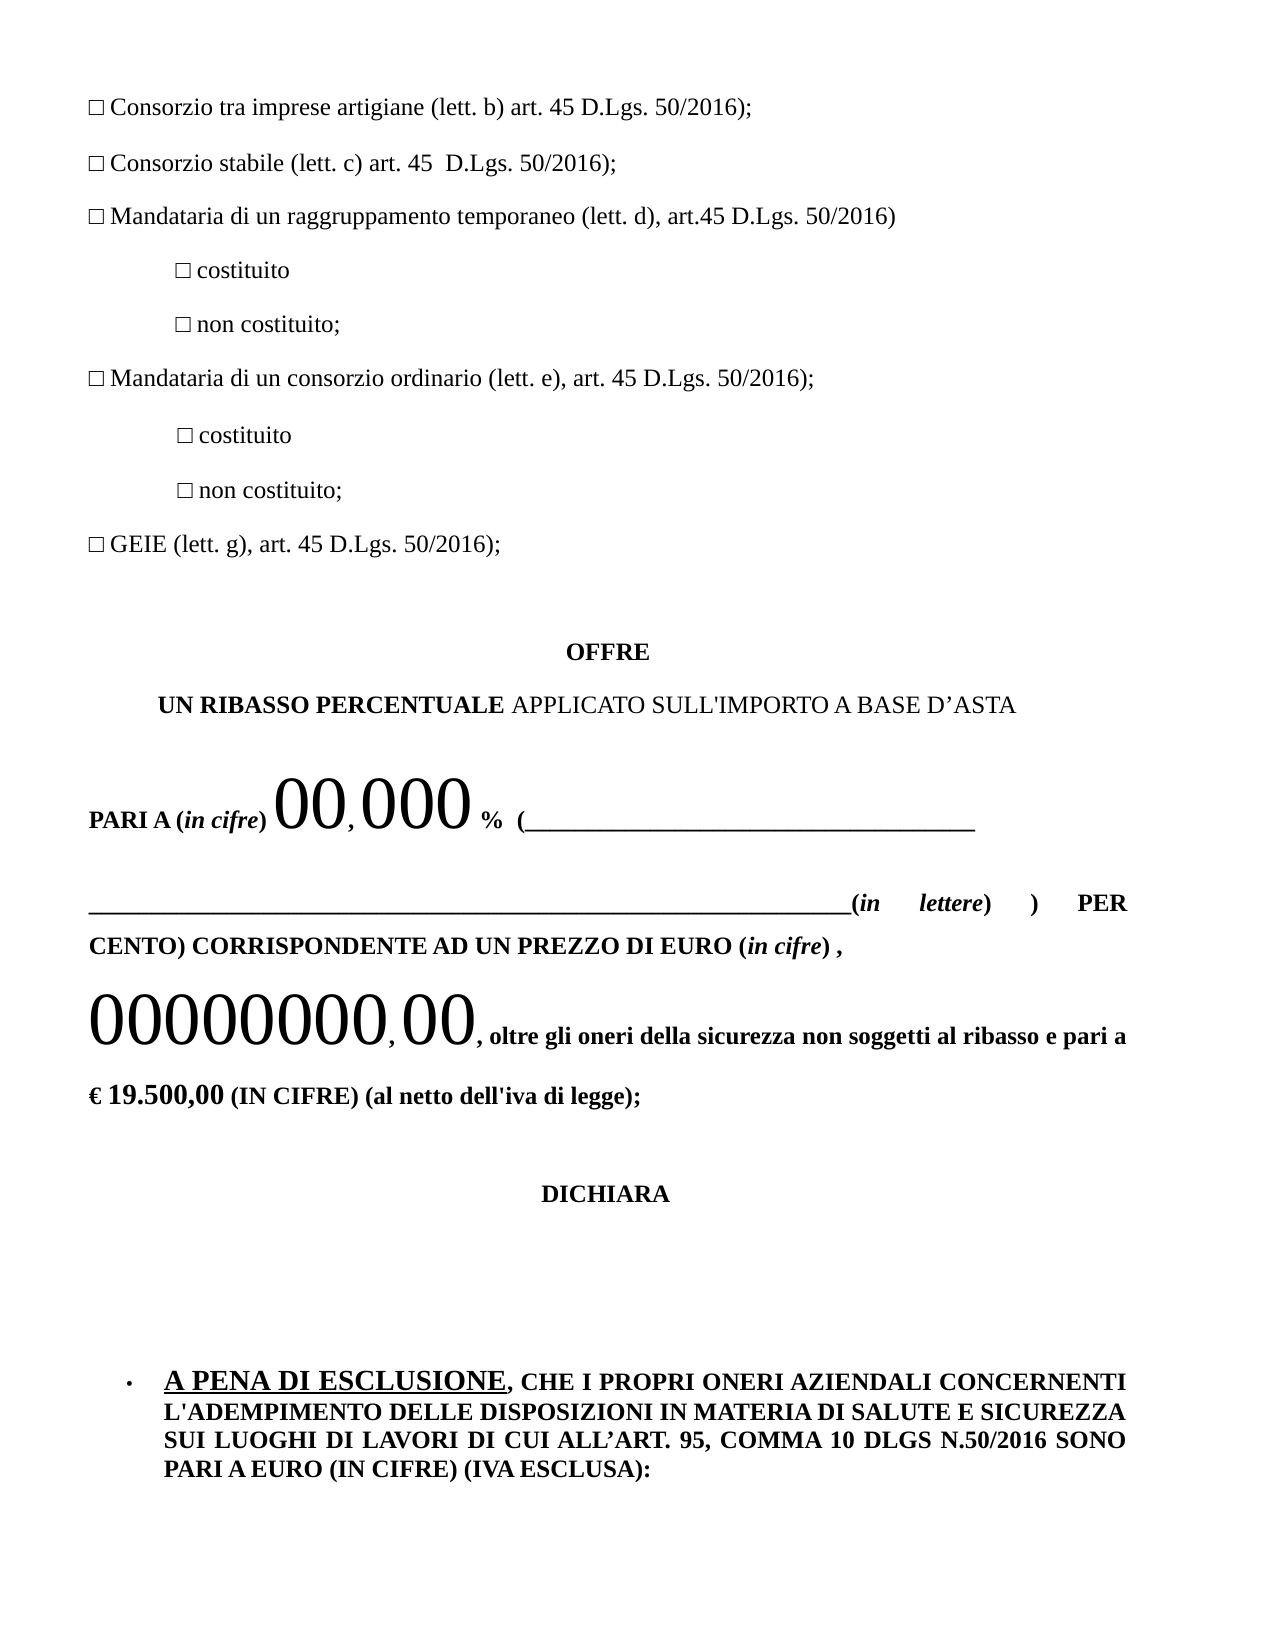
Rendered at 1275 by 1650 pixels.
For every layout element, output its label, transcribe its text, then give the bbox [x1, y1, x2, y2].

list A PENA DI ESCLUSIONE, CHE I PROPRI ONERI AZIENDALI CONCERNENTI L'ADEMPIMENTO DELLE DISPOSIZIONI IN MATERIA DI SALUTE E SICUREZZA SUI LUOGHI DI LAVORI DI CUI ALL’ART. 95, COMMA 10 DLGS N.50/2016 SONO PARI A EURO (IN CIFRE) (IVA ESCLUSA): [126, 1363, 1127, 1483]
text , , oltre gli oneri della sicurezza non soggetti al ribasso e pari a € 19.500,00 (IN CIFRE) (al netto dell'iva di legge); [89, 974, 1127, 1111]
text □ Consorzio tra imprese artigiane (lett. b) art. 45 D.Lgs. 50/2016); [89, 89, 1127, 123]
text □ non costituito; [89, 309, 1127, 338]
text DICHIARA [89, 1179, 1127, 1208]
text □ Mandataria di un raggruppamento temporaneo (lett. d), art.45 D.Lgs. 50/2016) [89, 201, 1127, 230]
text UN RIBASSO PERCENTUALE APPLICATO SULL'IMPORTO A BASE D’ASTA [89, 691, 1127, 719]
text _____________________________________________________________(in lettere) ) PER CENTO) CORRISPONDENTE AD UN PREZZO DI EURO (in cifre) , [89, 888, 1127, 960]
text □ non costituito; [148, 476, 1127, 504]
text OFFRE [89, 637, 1127, 666]
text □ Mandataria di un consorzio ordinario (lett. e), art. 45 D.Lgs. 50/2016); [89, 363, 1127, 391]
text PARI A (in cifre) ,  % (____________________________________ [89, 759, 1127, 845]
text □ costituito [148, 416, 1127, 451]
text □ GEIE (lett. g), art. 45 D.Lgs. 50/2016); [89, 529, 1127, 558]
text □ costituito [89, 255, 1127, 284]
text □ Consorzio stabile (lett. c) art. 45 D.Lgs. 50/2016); [89, 148, 1127, 176]
